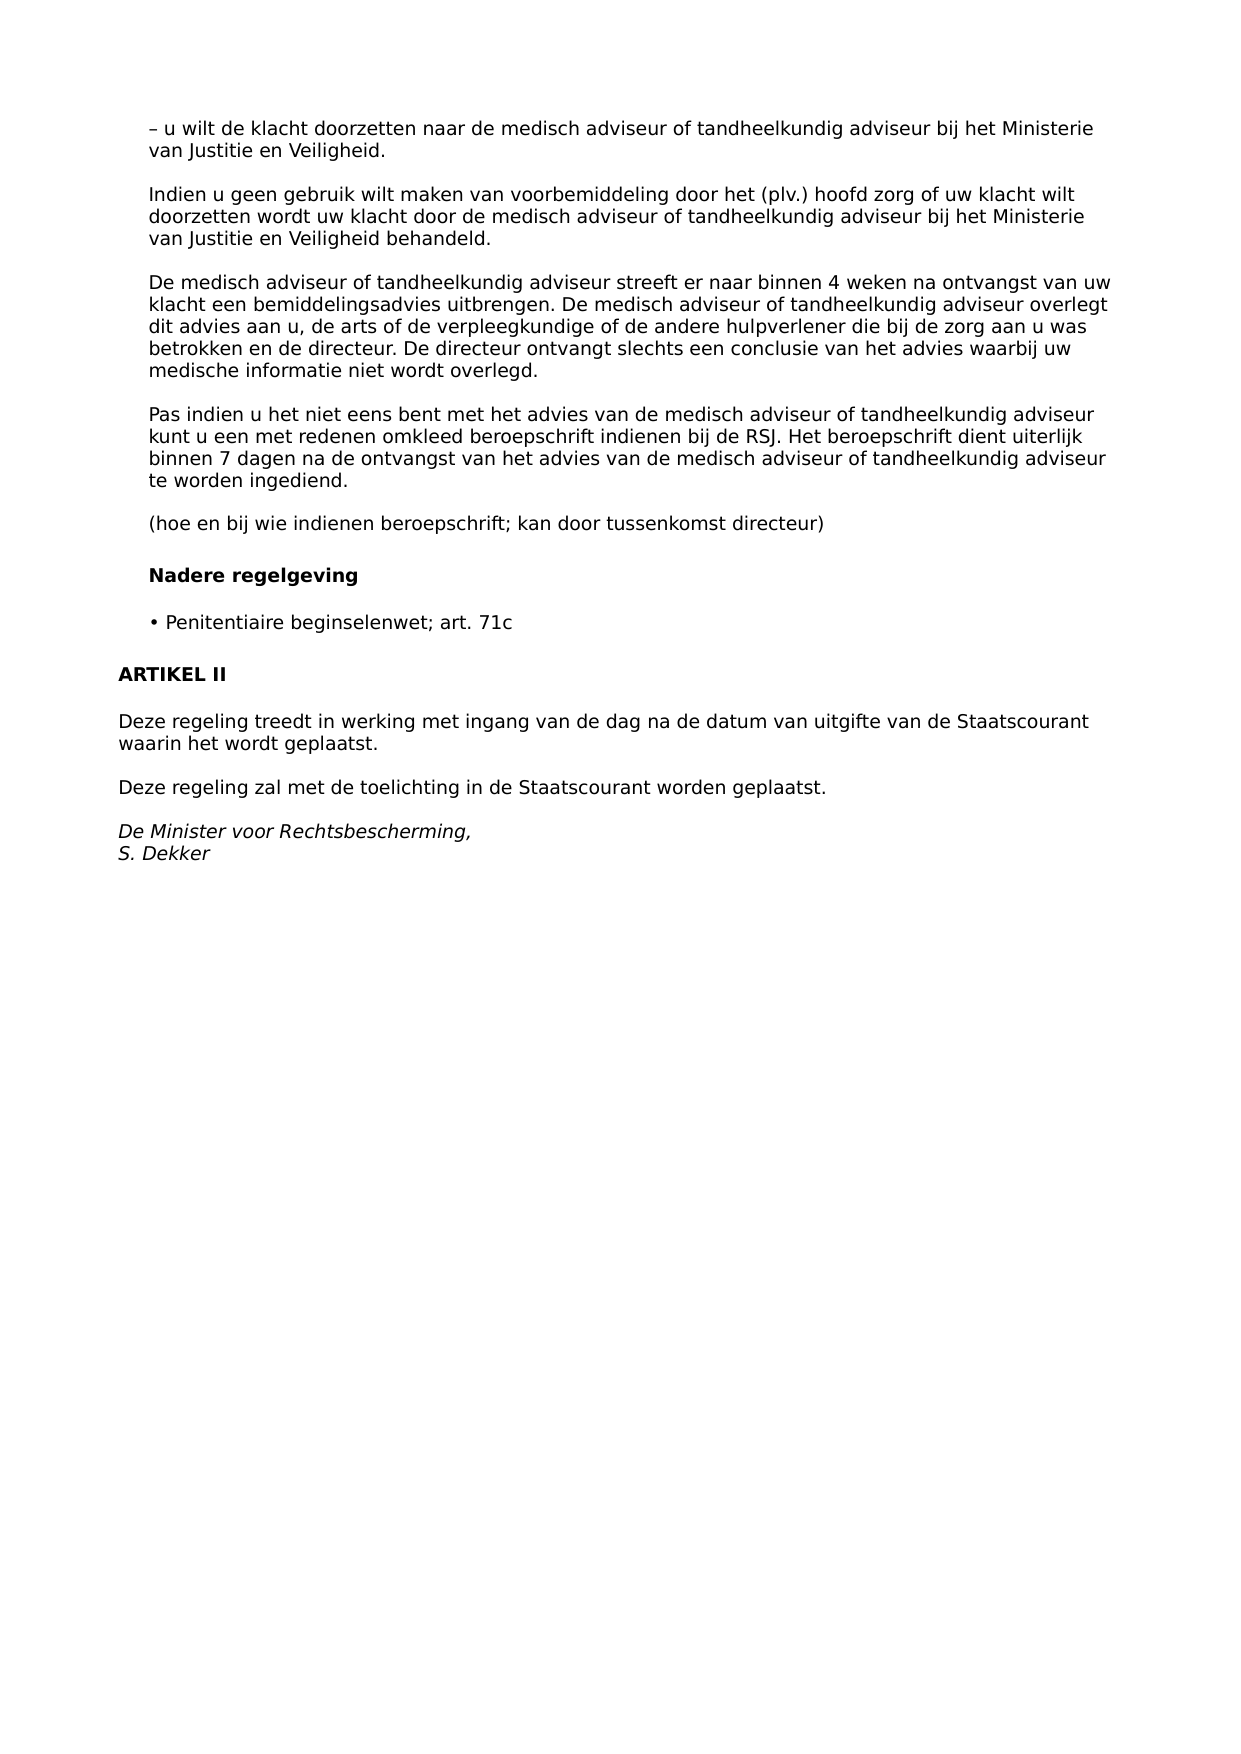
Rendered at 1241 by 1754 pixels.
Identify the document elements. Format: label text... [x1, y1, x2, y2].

text (hoe en bij wie indienen beroepschrift; kan door tussenkomst directeur) [148, 513, 1122, 535]
text De medisch adviseur of tandheelkundig adviseur streeft er naar binnen 4 weken na ontvangst van uw klacht een bemiddelingsadvies uitbrengen. De medisch adviseur of tandheelkundig adviseur overlegt dit advies aan u, de arts of de verpleegkundige of de andere hulpverlener die bij de zorg aan u was betrokken en de directeur. De directeur ontvangt slechts een conclusie van het advies waarbij uw medische informatie niet wordt overlegd. [148, 272, 1122, 382]
text Deze regeling treedt in werking met ingang van de dag na de datum van uitgifte van de Staatscourant waarin het wordt geplaatst. [118, 711, 1122, 755]
subtitle Nadere regelgeving [148, 565, 1122, 587]
text Pas indien u het niet eens bent met het advies van de medisch adviseur of tandheelkundig adviseur kunt u een met redenen omkleed beroepschrift indienen bij de RSJ. Het beroepschrift dient uiterlijk binnen 7 dagen na de ontvangst van het advies van de medisch adviseur of tandheelkundig adviseur te worden ingediend. [148, 403, 1122, 491]
text Deze regeling zal met de toelichting in de Staatscourant worden geplaatst. [118, 777, 1122, 799]
text Indien u geen gebruik wilt maken van voorbemiddeling door het (plv.) hoofd zorg of uw klacht wilt doorzetten wordt uw klacht door de medisch adviseur of tandheelkundig adviseur bij het Ministerie van Justitie en Veiligheid behandeld. [148, 184, 1122, 250]
text – u wilt de klacht doorzetten naar de medisch adviseur of tandheelkundig adviseur bij het Ministerie van Justitie en Veiligheid. [148, 118, 1122, 162]
subtitle ARTIKEL II [118, 664, 1122, 686]
text • Penitentiaire beginselenwet; art. 71c [148, 612, 1122, 634]
text De Minister voor Rechtsbescherming, S. Dekker [118, 821, 1122, 865]
